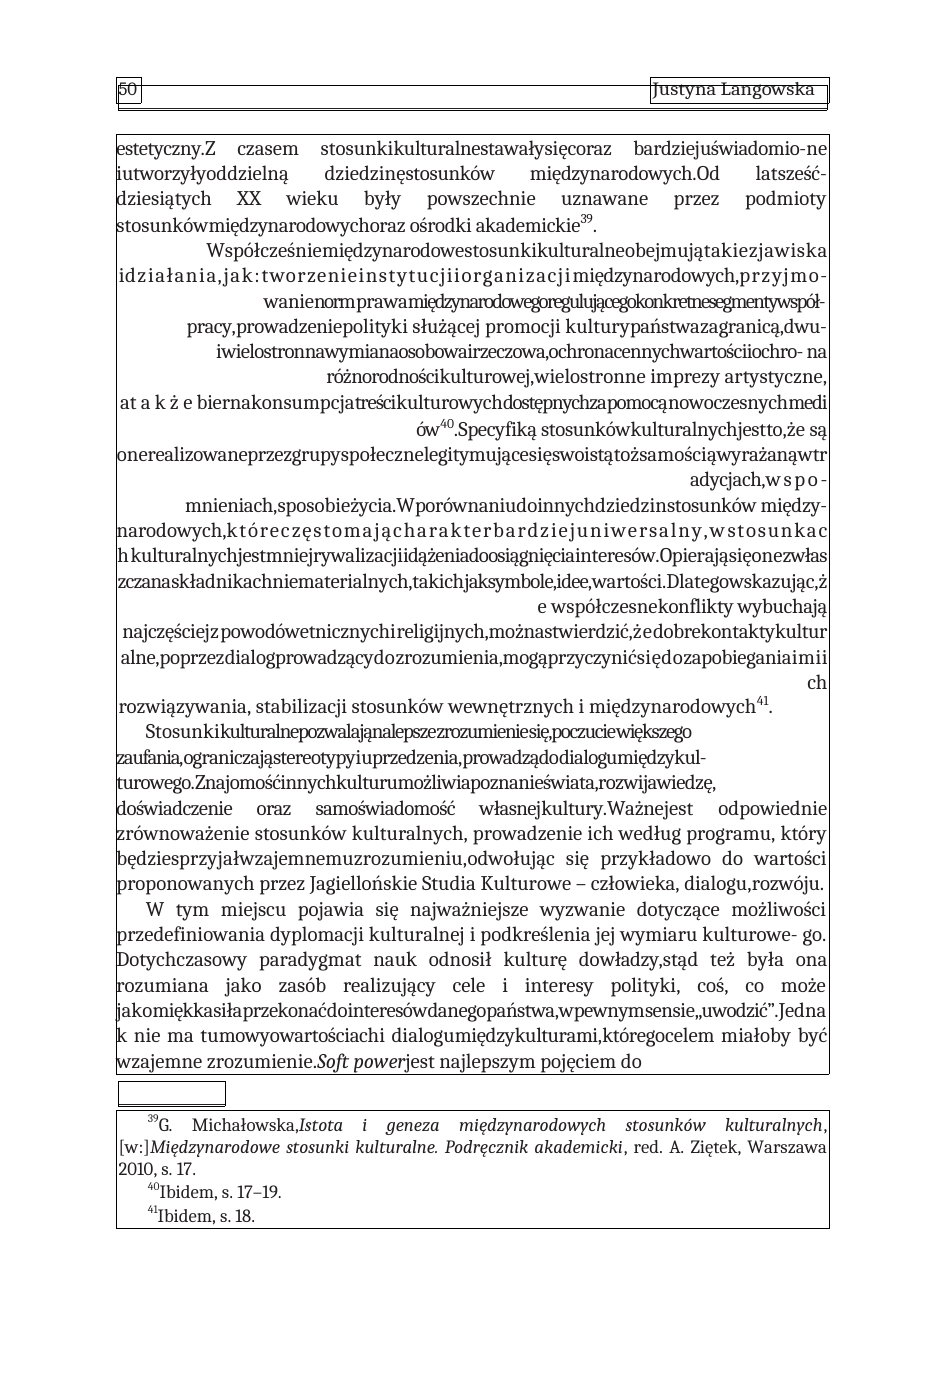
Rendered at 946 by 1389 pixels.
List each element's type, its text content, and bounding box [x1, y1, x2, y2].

text estetyczny.Z czasem stosunkikulturalnestawałysięcoraz bardziejuświadomio-ne iutworzyłyoddzielną dziedzinęstosunków międzynarodowych.Od latsześć-dziesiątych XX wieku były powszechnie uznawane przez podmioty stosunkówmiędzynarodowychoraz ośrodki akademickie39. [117, 136, 827, 237]
text W tym miejscu pojawia się najważniejsze wyzwanie dotyczące możliwości przedefiniowania dyplomacji kulturalnej i podkreślenia jej wymiaru kulturowe- go. Dotychczasowy paradygmat nauk odnosił kulturę dowładzy,stąd też była ona rozumiana jako zasób realizujący cele i interesy polityki, coś, co może jakomiękkasiłaprzekonaćdointeresówdanegopaństwa,wpewnymsensie„uwodzić”.Jednak nie ma tumowyowartościachi dialogumiędzykulturami,któregocelem miałoby być wzajemne zrozumienie.Soft powerjest najlepszym pojęciem do [117, 897, 827, 1073]
text 41Ibidem, s. 18. [148, 1203, 829, 1227]
text Współcześniemiędzynarodowestosunkikulturalneobejmujątakiezjawiska idziałania,jak:tworzenieinstytucjiiorganizacjimiędzynarodowych,przyjmo-wanienormprawamiędzynarodowegoregulującegokonkretnesegmentywspół-pracy,prowadzeniepolityki służącej promocji kulturypaństwazagranicą,dwu-iwielostronnawymianaosobowairzeczowa,ochronacennychwartościiochro- na różnorodnościkulturowej,wielostronne imprezy artystyczne, atakżebiernakonsumpcjatreścikulturowychdostępnychzapomocąnowoczesnychmediów40.Specyfiką stosunkówkulturalnychjestto,że są onerealizowaneprzezgrupyspołecznelegitymującesięswoistątożsamościąwyrażanąwtradycjach,wspo-mnieniach,sposobieżycia.Wporównaniudoinnychdziedzinstosunków między-narodowych,któreczęstomającharakterbardziejuniwersalny,wstosunkachkulturalnychjestmniejrywalizacjiidążeniadoosiągnięciainteresów.Opierająsięonezwłaszczanaskładnikachniematerialnych,takichjaksymbole,idee,wartości.Dlategowskazując,że współczesnekonflikty wybuchają najczęściejzpowodówetnicznychireligijnych,możnastwierdzić,żedobrekontaktykulturalne,poprzezdialogprowadzącydozrozumienia,mogąprzyczynićsiędozapobieganiaimiich [117, 239, 827, 694]
text [118, 79, 141, 85]
text 50 [119, 86, 141, 100]
text rozwiązywania, stabilizacji stosunków wewnętrznych i międzynarodowych41. [118, 696, 829, 718]
text Stosunkikulturalnepozwalająnalepszezrozumieniesię,poczuciewiększego zaufania,ograniczająstereotypyiuprzedzenia,prowadządodialogumiędzykul- turowego.Znajomośćinnychkulturumożliwiapoznanieświata,rozwijawiedzę, doświadczenie oraz samoświadomość własnejkultury.Ważnejest odpowiednie zrównoważenie stosunków kulturalnych, prowadzenie ich według programu, który będziesprzyjałwzajemnemuzrozumieniu,odwołując się przykładowo do wartości proponowanych przez Jagiellońskie Studia Kulturowe – człowieka, dialogu,rozwóju. [117, 720, 827, 896]
text 39G. Michałowska,Istota i geneza międzynarodowych stosunków kulturalnych, [w:]Międzynarodowe stosunki kulturalne. Podręcznik akademicki, red. A. Ziętek, Warszawa 2010, s. 17. [118, 1112, 827, 1180]
text Justyna Langowska [652, 79, 829, 100]
text 40Ibidem, s. 17–19. [148, 1181, 829, 1203]
